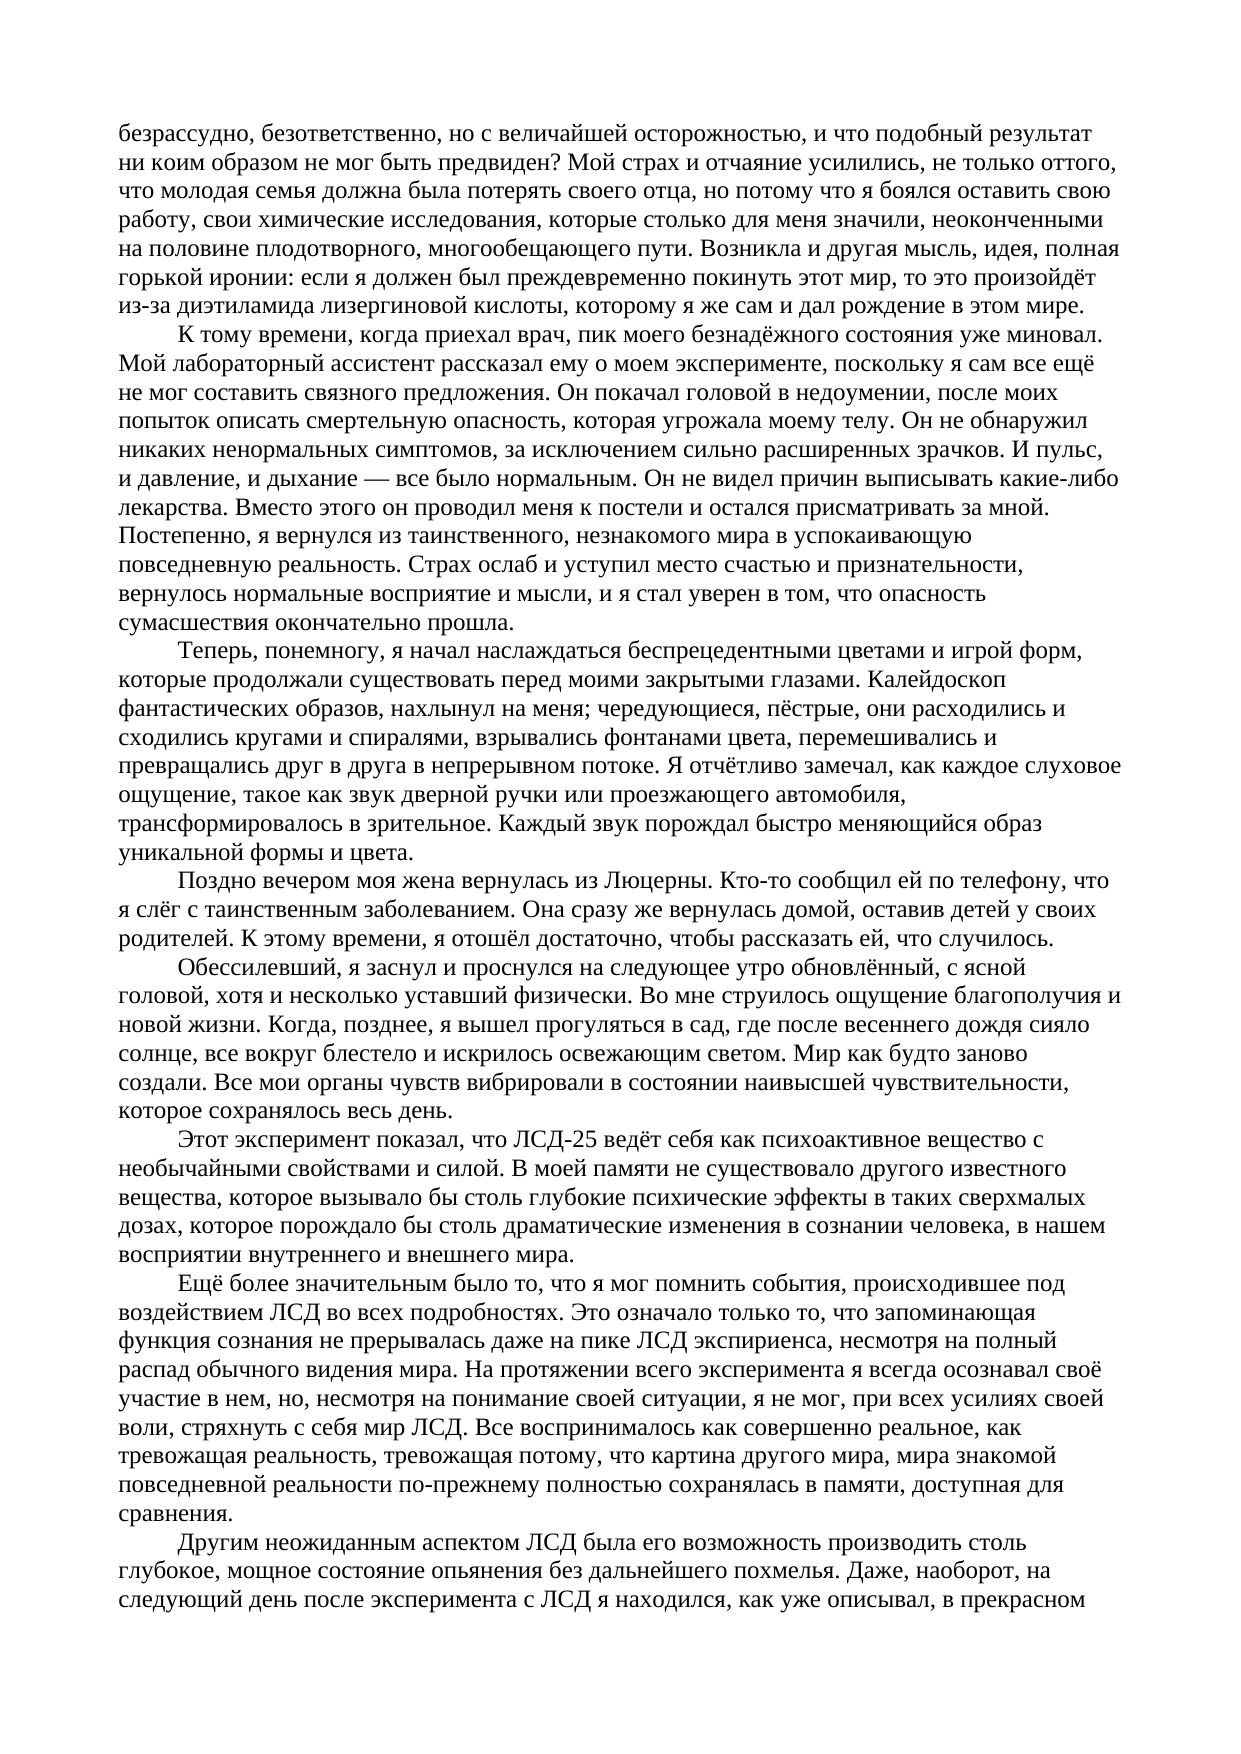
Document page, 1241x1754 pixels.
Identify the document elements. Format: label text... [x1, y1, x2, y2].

text Другим неожиданным аспектом ЛСД была его возможность производить столь глубокое, мощное состояние опьянения без дальнейшего похмелья. Даже, наоборот, на следующий день после эксперимента с ЛСД я находился, как уже описывал, в прекрасном [118, 1527, 1122, 1613]
text безрассудно, безответственно, но с величайшей осторожностью, и что подобный результат ни коим образом не мог быть предвиден? Мой страх и отчаяние усилились, не только оттого, что молодая семья должна была потерять своего отца, но потому что я боялся оставить свою работу, свои химические исследования, которые столько для меня значили, неоконченными на половине плодотворного, многообещающего пути. Возникла и другая мысль, идея, полная горькой иронии: если я должен был преждевременно покинуть этот мир, то это произойдёт из-за диэтиламида лизергиновой кислоты, которому я же сам и дал рождение в этом мире. [118, 118, 1122, 319]
text Ещё более значительным было то, что я мог помнить события, происходившее под воздействием ЛСД во всех подробностях. Это означало только то, что запоминающая функция сознания не прерывалась даже на пике ЛСД экспириенса, несмотря на полный распад обычного видения мира. На протяжении всего эксперимента я всегда осознавал своё участие в нем, но, несмотря на понимание своей ситуации, я не мог, при всех усилиях своей воли, стряхнуть с себя мир ЛСД. Все воспринималось как совершенно реальное, как тревожащая реальность, тревожащая потому, что картина другого мира, мира знакомой повседневной реальности по-прежнему полностью сохранялась в памяти, доступная для сравнения. [118, 1268, 1122, 1527]
text Поздно вечером моя жена вернулась из Люцерны. Кто-то сообщил ей по телефону, что я слёг с таинственным заболеванием. Она сразу же вернулась домой, оставив детей у своих родителей. К этому времени, я отошёл достаточно, чтобы рассказать ей, что случилось. [118, 866, 1122, 952]
text Обессилевший, я заснул и проснулся на следующее утро обновлённый, с ясной головой, хотя и несколько уставший физически. Во мне струилось ощущение благополучия и новой жизни. Когда, позднее, я вышел прогуляться в сад, где после весеннего дождя сияло солнце, все вокруг блестело и искрилось освежающим светом. Мир как будто заново создали. Все мои органы чувств вибрировали в состоянии наивысшей чувствительности, которое сохранялось весь день. [118, 952, 1122, 1124]
text К тому времени, когда приехал врач, пик моего безнадёжного состояния уже миновал. Мой лабораторный ассистент рассказал ему о моем эксперименте, поскольку я сам все ещё не мог составить связного предложения. Он покачал головой в недоумении, после моих попыток описать смертельную опасность, которая угрожала моему телу. Он не обнаружил никаких ненормальных симптомов, за исключением сильно расширенных зрачков. И пульс, и давление, и дыхание — все было нормальным. Он не видел причин выписывать какие-либо лекарства. Вместо этого он проводил меня к постели и остался присматривать за мной. Постепенно, я вернулся из таинственного, незнакомого мира в успокаивающую повседневную реальность. Страх ослаб и уступил место счастью и признательности, вернулось нормальные восприятие и мысли, и я стал уверен в том, что опасность сумасшествия окончательно прошла. [118, 319, 1122, 636]
text Этот эксперимент показал, что ЛСД-25 ведёт себя как психоактивное вещество с необычайными свойствами и силой. В моей памяти не существовало другого известного вещества, которое вызывало бы столь глубокие психические эффекты в таких сверхмалых дозах, которое порождало бы столь драматические изменения в сознании человека, в нашем восприятии внутреннего и внешнего мира. [118, 1124, 1122, 1268]
text Теперь, понемногу, я начал наслаждаться беспрецедентными цветами и игрой форм, которые продолжали существовать перед моими закрытыми глазами. Калейдоскоп фантастических образов, нахлынул на меня; чередующиеся, пёстрые, они расходились и сходились кругами и спиралями, взрывались фонтанами цвета, перемешивались и превращались друг в друга в непрерывном потоке. Я отчётливо замечал, как каждое слуховое ощущение, такое как звук дверной ручки или проезжающего автомобиля, трансформировалось в зрительное. Каждый звук порождал быстро меняющийся образ уникальной формы и цвета. [118, 636, 1122, 866]
